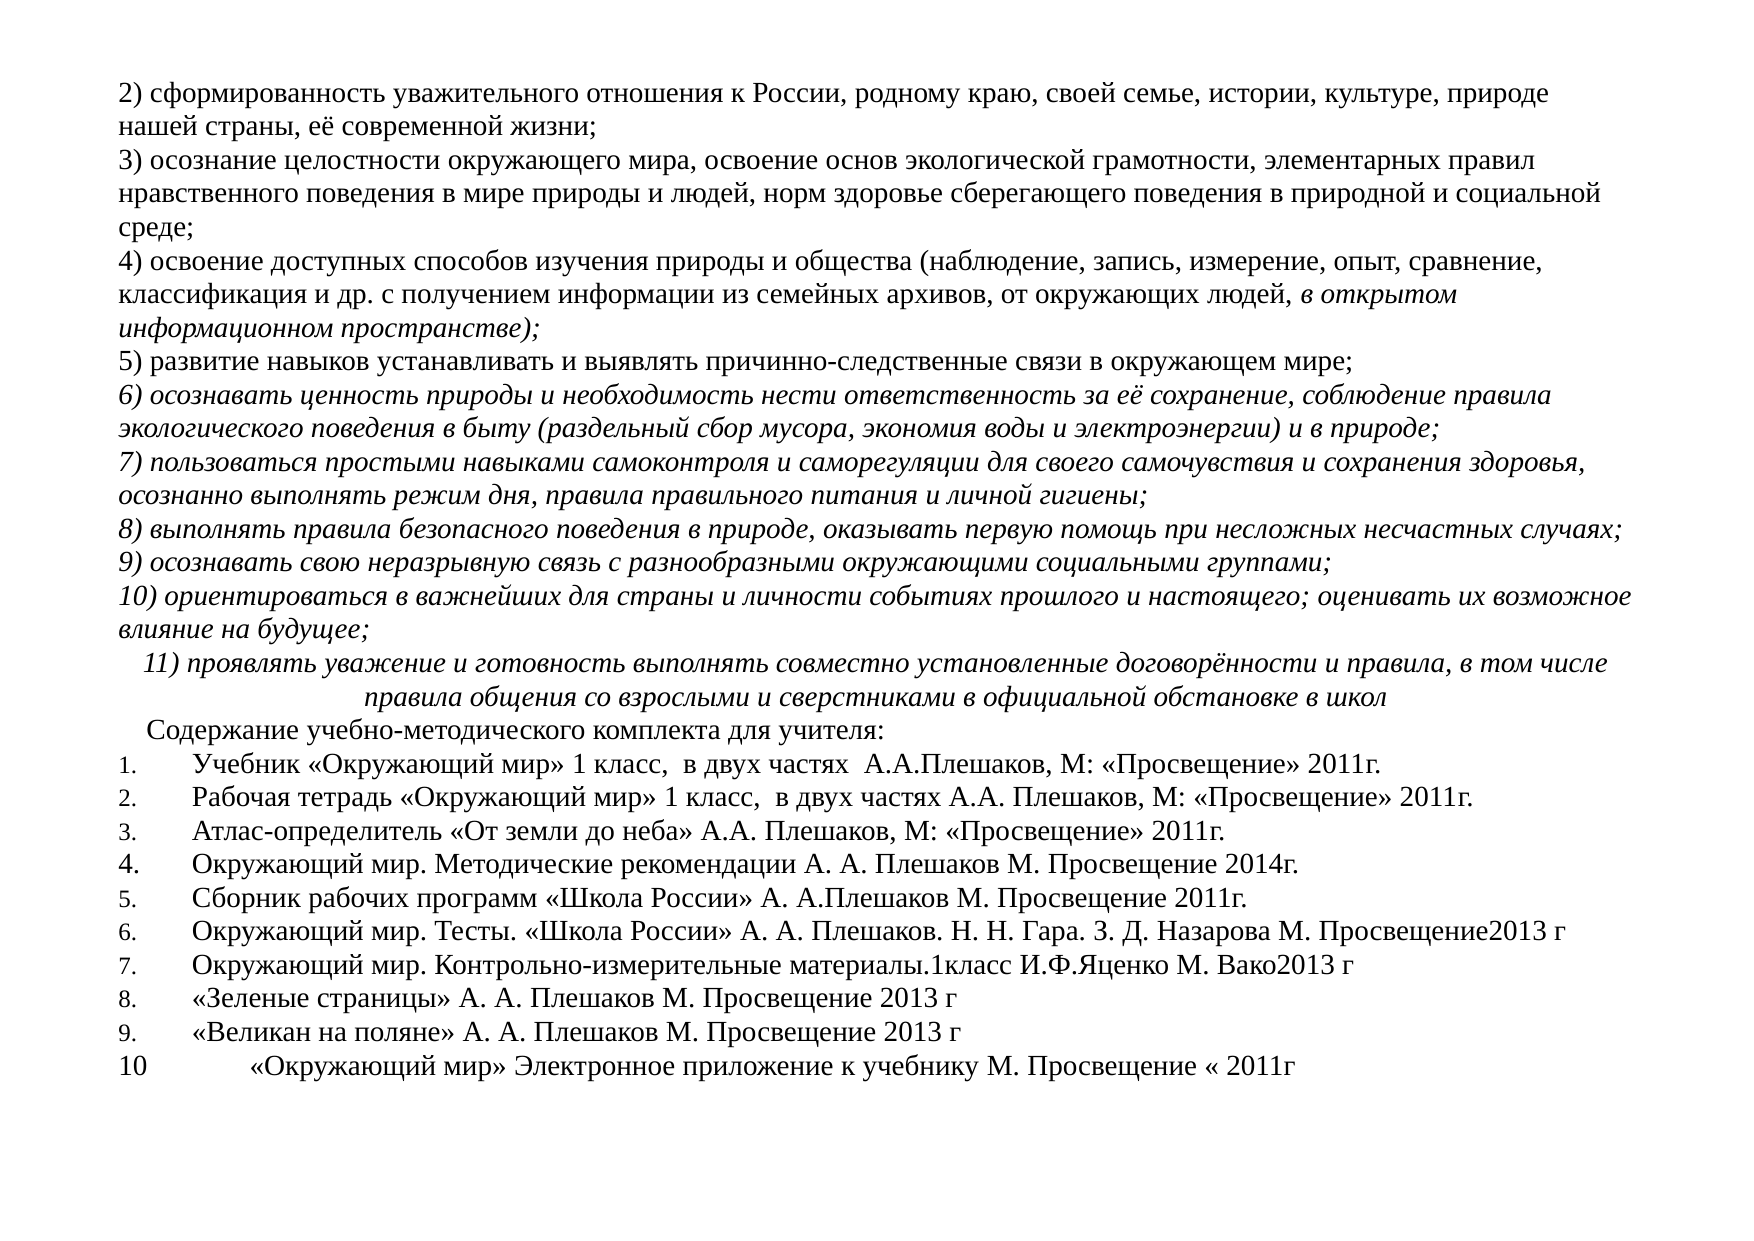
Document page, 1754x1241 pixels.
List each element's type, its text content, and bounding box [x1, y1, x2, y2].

text Содержание учебно-методического комплекта для учителя: [118, 712, 1636, 746]
list Окружающий мир. Методические рекомендации А. А. Плешаков М. Просвещение 2014г. [118, 846, 1636, 880]
list «Великан на поляне» А. А. Плешаков М. Просвещение 2013 г [118, 1014, 1636, 1048]
text 11) проявлять уважение и готовность выполнять совместно установленные договорённости и правила, в том числе правила общения со взрослыми и сверстниками в официальной обстановке в школ [118, 645, 1636, 712]
text 4) освоение доступных способов изучения природы и общества (наблюдение, запись, измерение, опыт, сравнение, классификация и др. с получением информации из семейных архивов, от окружающих людей, в открытом информационном пространстве); [118, 243, 1636, 343]
list Окружающий мир. Контрольно-измерительные материалы.1класс И.Ф.Яценко М. Вако2013 г [118, 947, 1636, 981]
list Рабочая тетрадь «Окружающий мир» 1 класс, в двух частях А.А. Плешаков, М: «Просвещение» 2011г. [118, 779, 1636, 813]
list Учебник «Окружающий мир» 1 класс, в двух частях А.А.Плешаков, М: «Просвещение» 2011г. [118, 746, 1636, 779]
list Атлас-определитель «От земли до неба» А.А. Плешаков, М: «Просвещение» 2011г. [118, 813, 1636, 846]
text 7) пользоваться простыми навыками самоконтроля и саморегуляции для своего самочувствия и сохранения здоровья, осознанно выполнять режим дня, правила правильного питания и личной гигиены; [118, 444, 1636, 511]
text 3) осознание целостности окружающего мира, освоение основ экологической грамотности, элементарных правил нравственного поведения в мире природы и людей, норм здоровье сберегающего поведения в природной и социальной среде; [118, 142, 1636, 243]
list Окружающий мир. Тесты. «Школа России» А. А. Плешаков. Н. Н. Гара. З. Д. Назарова М. Просвещение2013 г [118, 913, 1636, 947]
list Сборник рабочих программ «Школа России» А. А.Плешаков М. Просвещение 2011г. [118, 880, 1636, 913]
list «Зеленые страницы» А. А. Плешаков М. Просвещение 2013 г [118, 981, 1636, 1014]
text 8) выполнять правила безопасного поведения в природе, оказывать первую помощь при несложных несчастных случаях; [118, 511, 1636, 544]
text 5) развитие навыков устанавливать и выявлять причинно-следственные связи в окружающем мире; [118, 343, 1636, 377]
text 10 «Окружающий мир» Электронное приложение к учебнику М. Просвещение « 2011г [118, 1048, 1636, 1081]
text 10) ориентироваться в важнейших для страны и личности событиях прошлого и настоящего; оценивать их возможное влияние на будущее; [118, 578, 1636, 645]
text 6) осознавать ценность природы и необходимость нести ответственность за её сохранение, соблюдение правила экологического поведения в быту (раздельный сбор мусора, экономия воды и электроэнергии) и в природе; [118, 377, 1636, 444]
text 9) осознавать свою неразрывную связь с разнообразными окружающими социальными группами; [118, 544, 1636, 578]
text 2) сформированность уважительного отношения к России, родному краю, своей семье, истории, культуре, природе нашей страны, её современной жизни; [118, 75, 1636, 142]
